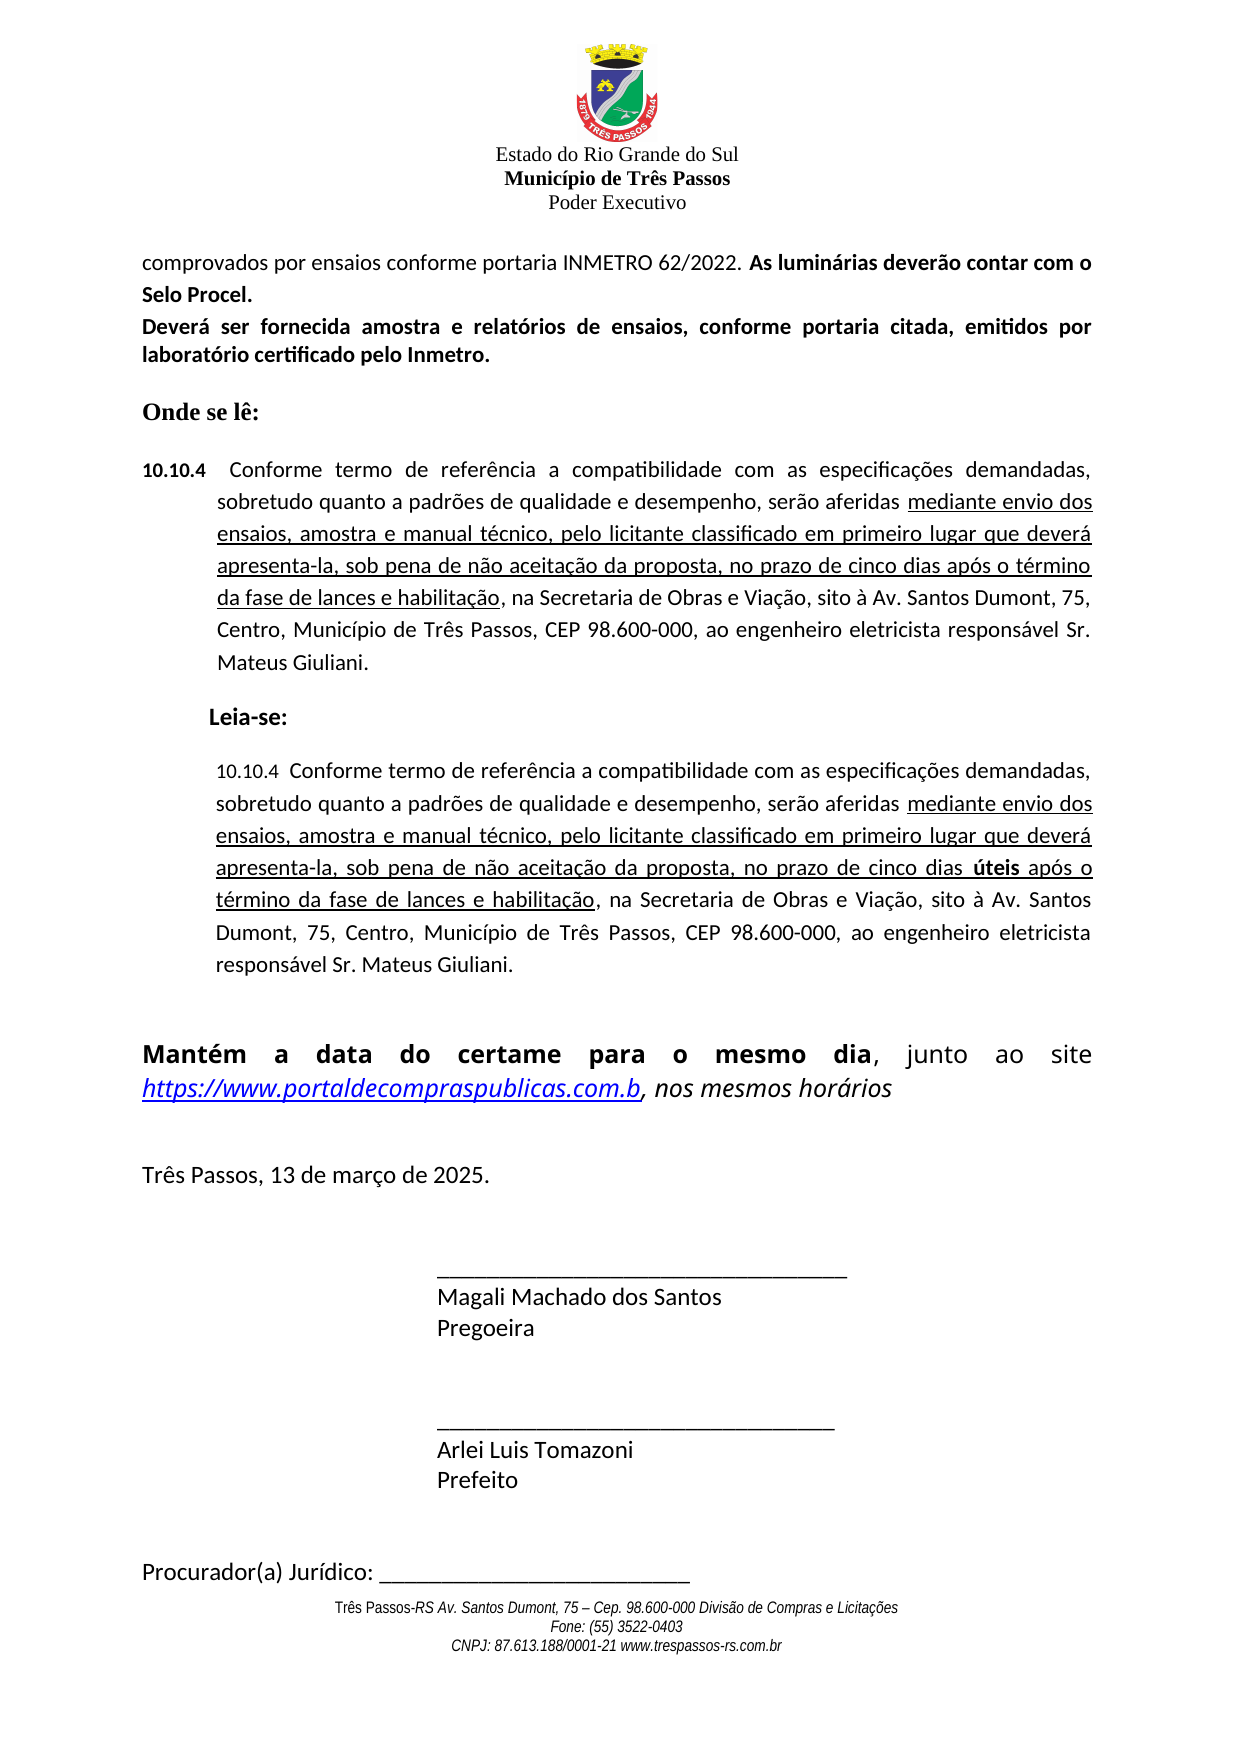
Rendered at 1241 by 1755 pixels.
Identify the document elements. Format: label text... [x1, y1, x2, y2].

list Conforme termo de referência a compatibilidade com as especificações demandadas, sobretudo quanto a padrões de qualidade e desempenho, serão aferidas mediante envio dos ensaios, amostra e manual técnico, pelo licitante classificado em primeiro lugar que deverá apresenta-la, sob pena de não aceitação da proposta, no prazo de cinco dias após o término da fase de lances e habilitação, na Secretaria de Obras e Viação, sito à Av. Santos Dumont, 75, Centro, Município de Três Passos, CEP 98.600-000, ao engenheiro eletricista responsável Sr. Mateus Giuliani. [142, 455, 1093, 676]
text ________________________________ [142, 1403, 1093, 1434]
text _________________________________ [142, 1251, 1093, 1281]
text Arlei Luis Tomazoni [142, 1434, 1093, 1464]
text Magali Machado dos Santos [142, 1281, 1093, 1312]
list Leia-se: [209, 701, 1093, 731]
text Prefeito [142, 1464, 1093, 1495]
list Conforme termo de referência a compatibilidade com as especificações demandadas, sobretudo quanto a padrões de qualidade e desempenho, serão aferidas mediante envio dos ensaios, amostra e manual técnico, pelo licitante classificado em primeiro lugar que deverá apresenta-la, sob pena de não aceitação da proposta, no prazo de cinco dias úteis após o [216, 757, 1093, 877]
text Procurador(a) Jurídico: _________________________ [142, 1556, 1093, 1586]
text Pregoeira [142, 1312, 1093, 1342]
list término da fase de lances e habilitação, na Secretaria de Obras e Viação, sito à Av. Santos Dumont, 75, Centro, Município de Três Passos, CEP 98.600-000, ao engenheiro eletricista responsável Sr. Mateus Giuliani. [216, 879, 1093, 978]
text Onde se lê: [142, 397, 1093, 426]
text Três Passos, 13 de março de 2025. [142, 1159, 1093, 1190]
text comprovados por ensaios conforme portaria INMETRO 62/2022. As luminárias deverão contar com o Selo Procel. [142, 248, 1093, 308]
text Mantém a data do certame para o mesmo dia, junto ao site https://www.portaldecompraspublicas.com.b, nos mesmos horários [142, 1037, 1093, 1105]
text Deverá ser fornecida amostra e relatórios de ensaios, conforme portaria citada, emitidos por laboratório certificado pelo Inmetro. [142, 312, 1093, 368]
